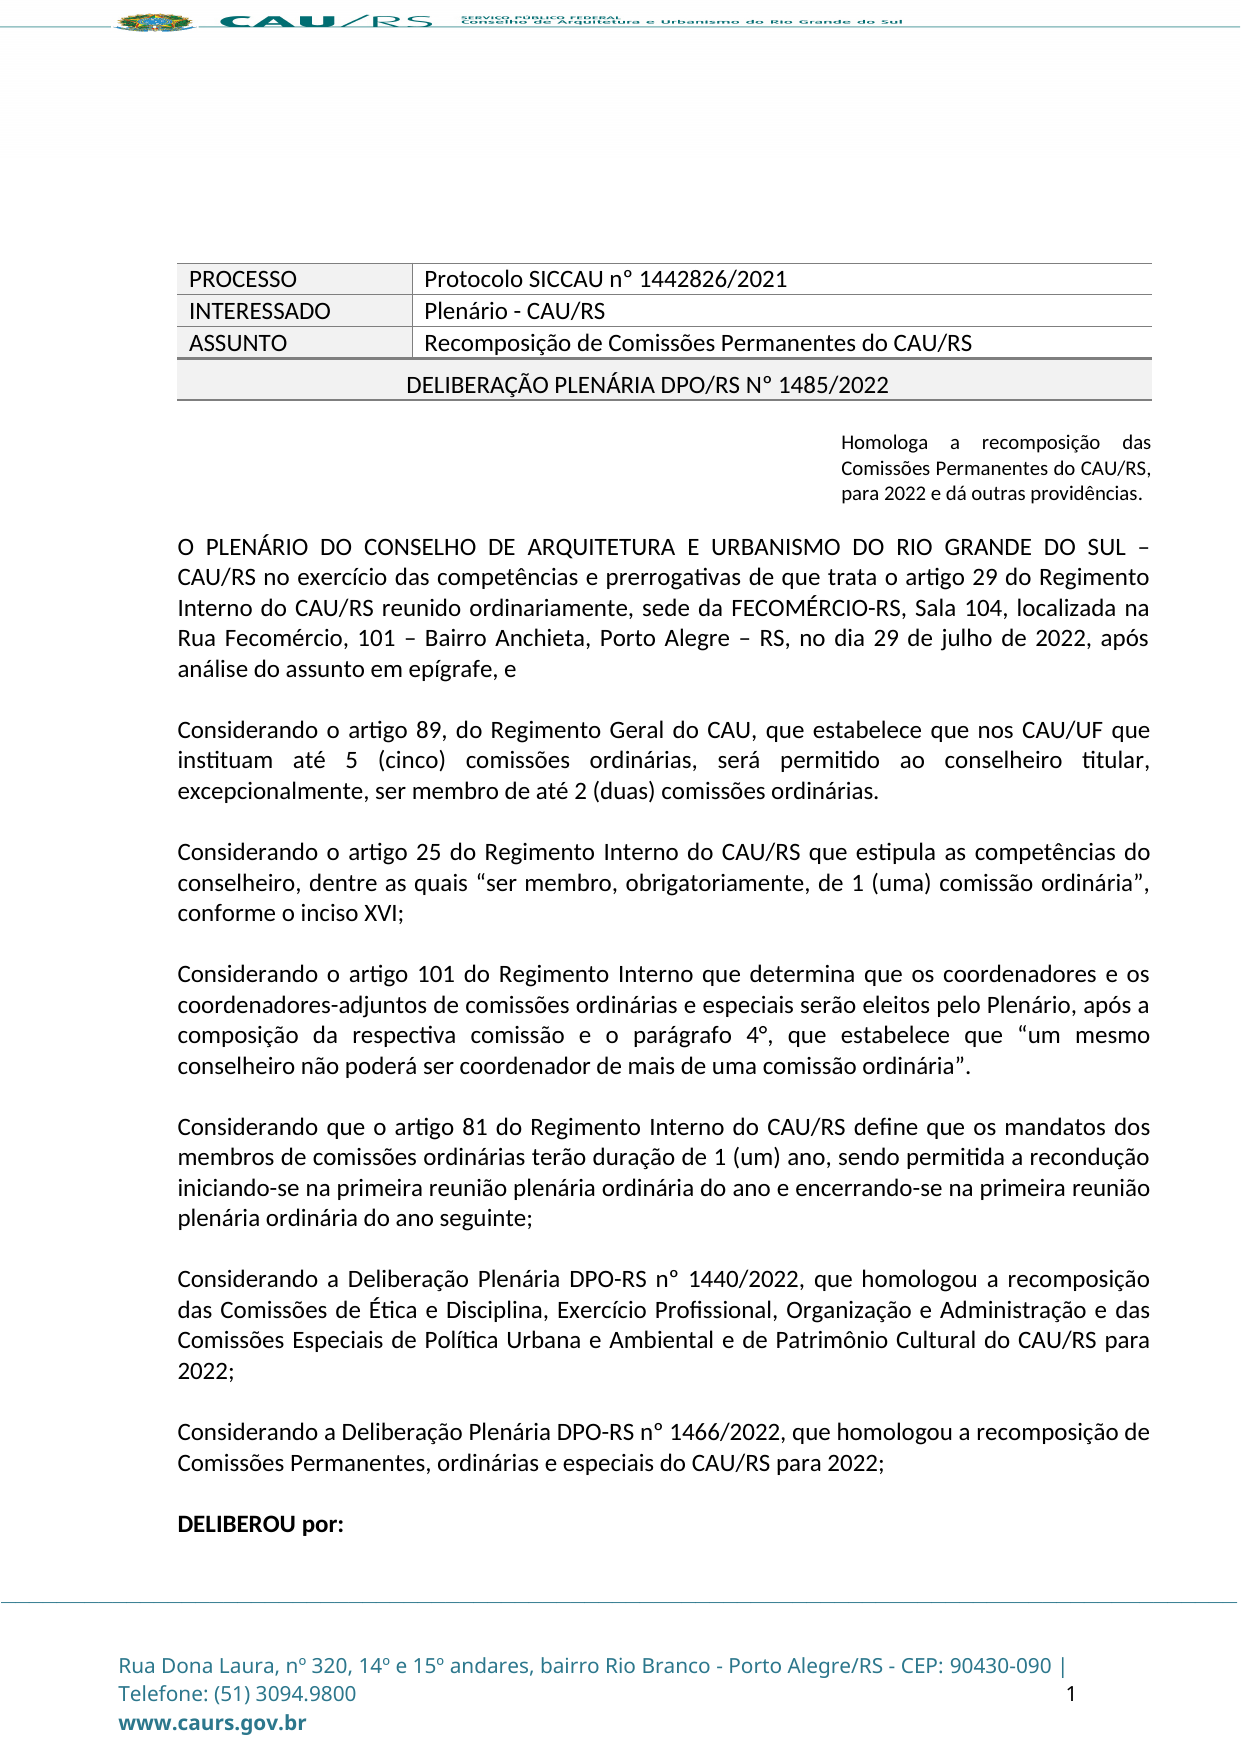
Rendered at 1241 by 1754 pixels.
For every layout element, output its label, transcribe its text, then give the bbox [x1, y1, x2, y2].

text O PLENÁRIO DO CONSELHO DE ARQUITETURA E URBANISMO DO RIO GRANDE DO SUL – CAU/RS no exercício das competências e prerrogativas de que trata o artigo 29 do Regimento Interno do CAU/RS reunido ordinariamente, sede da FECOMÉRCIO-RS, Sala 104, localizada na Rua Fecomércio, 101 – Bairro Anchieta, Porto Alegre – RS, no dia 29 de julho de 2022, após análise do assunto em epígrafe, e [177, 531, 1152, 684]
table_cell INTERESSADO [177, 295, 412, 326]
table_cell ASSUNTO [177, 327, 412, 357]
text Considerando a Deliberação Plenária DPO-RS nº 1466/2022, que homologou a recomposição de Comissões Permanentes, ordinárias e especiais do CAU/RS para 2022; [177, 1416, 1152, 1477]
table_header PROCESSO [177, 264, 412, 294]
table_cell Recomposição de Comissões Permanentes do CAU/RS [413, 327, 1152, 357]
text Homologa a recomposição das Comissões Permanentes do CAU/RS, para 2022 e dá outras providências. [841, 429, 1152, 506]
text DELIBERAÇÃO PLENÁRIA DPO/RS Nº 1485/2022 [177, 360, 1152, 399]
text Considerando o artigo 101 do Regimento Interno que determina que os coordenadores e os coordenadores-adjuntos de comissões ordinárias e especiais serão eleitos pelo Plenário, após a composição da respectiva comissão e o parágrafo 4°, que estabelece que “um mesmo conselheiro não poderá ser coordenador de mais de uma comissão ordinária”. [177, 958, 1152, 1080]
text Considerando o artigo 25 do Regimento Interno do CAU/RS que estipula as competências do conselheiro, dentre as quais “ser membro, obrigatoriamente, de 1 (uma) comissão ordinária”, conforme o inciso XVI; [177, 836, 1152, 928]
text DELIBEROU por: [177, 1508, 1152, 1538]
text Considerando a Deliberação Plenária DPO-RS nº 1440/2022, que homologou a recomposição das Comissões de Ética e Disciplina, Exercício Profissional, Organização e Administração e das Comissões Especiais de Política Urbana e Ambiental e de Patrimônio Cultural do CAU/RS para 2022; [177, 1263, 1152, 1386]
text Considerando o artigo 89, do Regimento Geral do CAU, que estabelece que nos CAU/UF que instituam até 5 (cinco) comissões ordinárias, será permitido ao conselheiro titular, excepcionalmente, ser membro de até 2 (duas) comissões ordinárias. [177, 714, 1152, 806]
table_header Protocolo SICCAU nº 1442826/2021 [413, 264, 1152, 294]
table_cell Plenário - CAU/RS [413, 295, 1152, 326]
text Considerando que o artigo 81 do Regimento Interno do CAU/RS define que os mandatos dos membros de comissões ordinárias terão duração de 1 (um) ano, sendo permitida a recondução iniciando-se na primeira reunião plenária ordinária do ano e encerrando-se na primeira reunião plenária ordinária do ano seguinte; [177, 1111, 1152, 1233]
